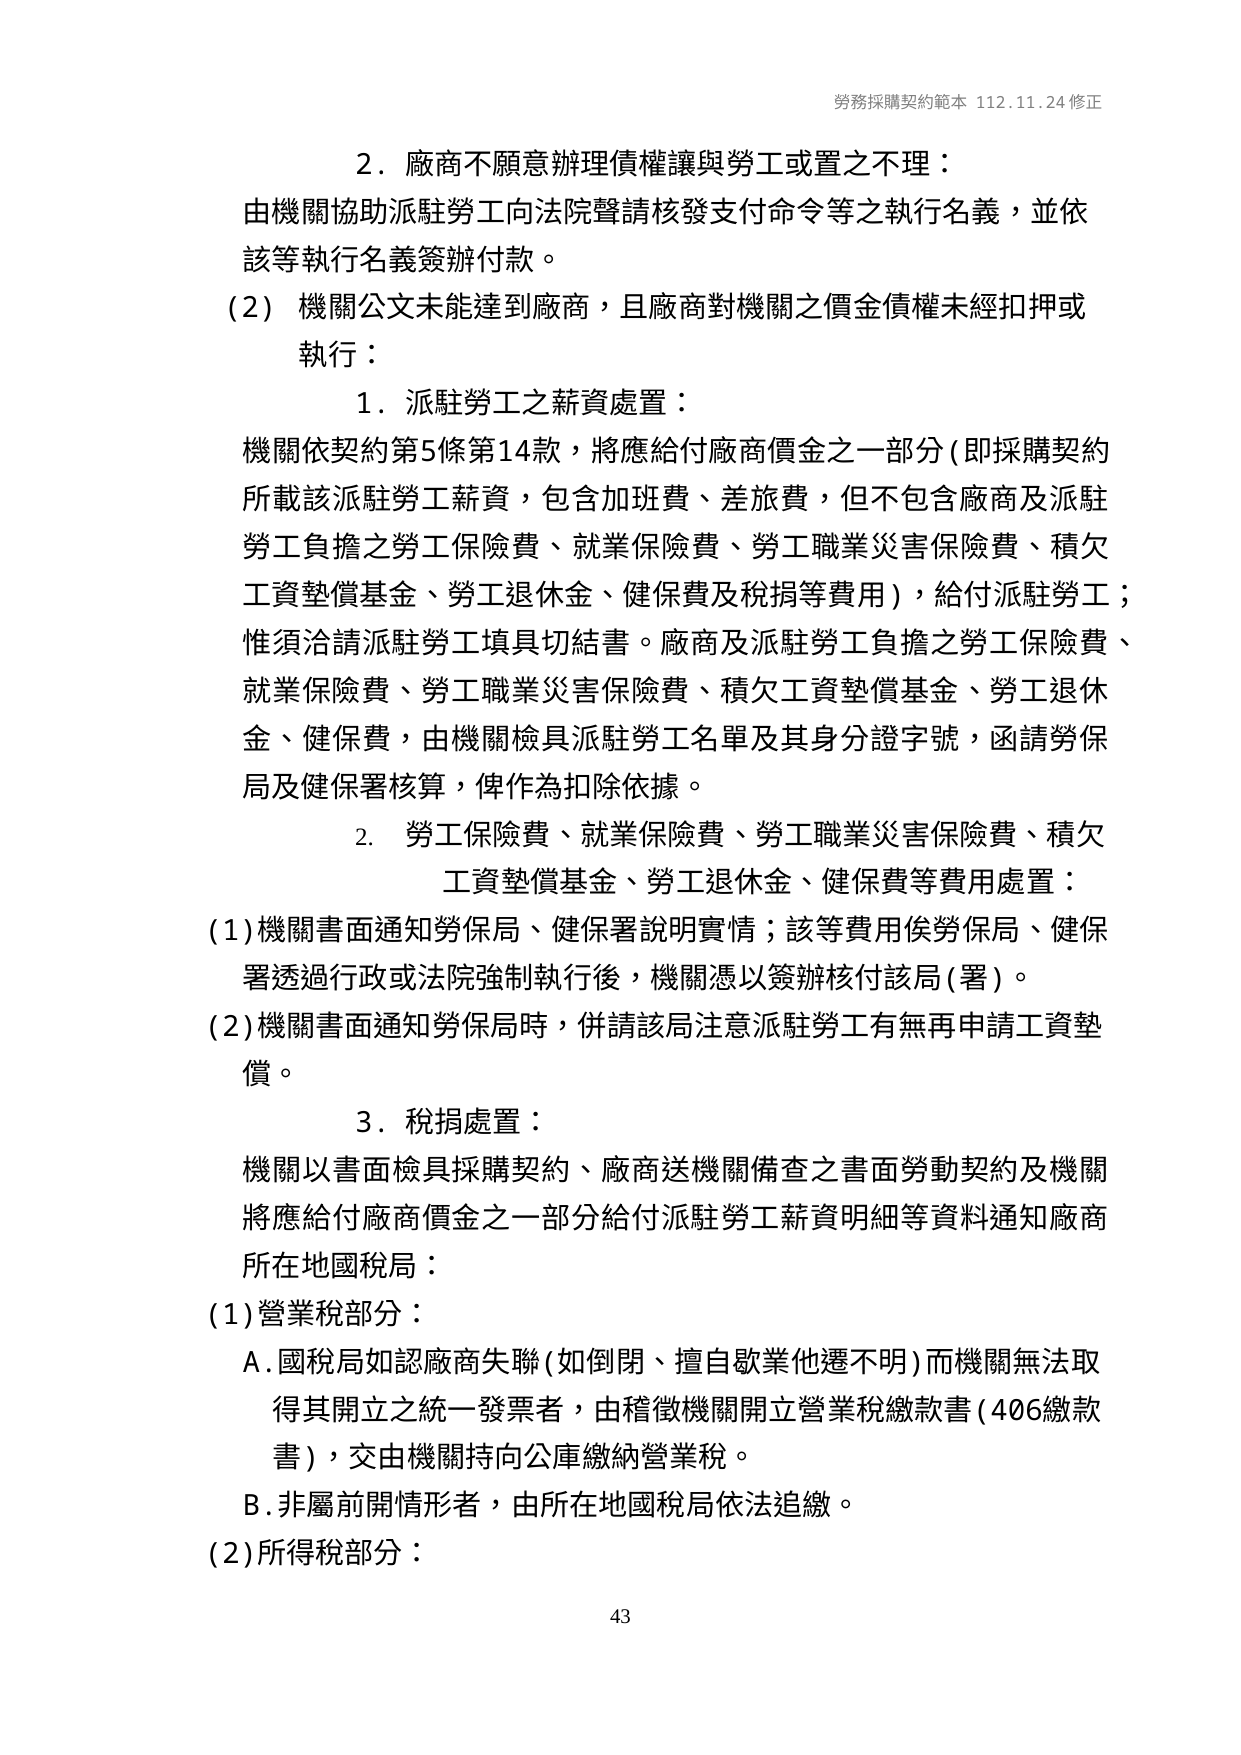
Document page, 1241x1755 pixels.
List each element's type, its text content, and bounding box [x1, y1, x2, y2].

list 機關公文未能達到廠商，且廠商對機關之價金債權未經扣押或執行： [224, 279, 1110, 375]
list 勞工保險費、就業保險費、勞工職業災害保險費、積欠工資墊償基金、勞工退休金、健保費等費用處置： [355, 807, 1110, 902]
text (2)所得稅部分： [204, 1525, 1110, 1573]
text (1)營業稅部分： [204, 1286, 1110, 1334]
text (1)機關書面通知勞保局、健保署說明實情；該等費用俟勞保局、健保署透過行政或法院強制執行後，機關憑以簽辦核付該局(署)。 [204, 902, 1110, 998]
list 廠商不願意辦理債權讓與勞工或置之不理： [355, 136, 1110, 184]
text A.國稅局如認廠商失聯(如倒閉、擅自歇業他遷不明)而機關無法取得其開立之統一發票者，由稽徵機關開立營業稅繳款書(406繳款書)，交由機關持向公庫繳納營業稅。 [242, 1334, 1110, 1477]
list 稅捐處置： [355, 1094, 1110, 1142]
text 機關以書面檢具採購契約、廠商送機關備查之書面勞動契約及機關將應給付廠商價金之一部分給付派駐勞工薪資明細等資料通知廠商所在地國稅局： [242, 1142, 1110, 1286]
text (2)機關書面通知勞保局時，併請該局注意派駐勞工有無再申請工資墊償。 [204, 998, 1110, 1094]
list 派駐勞工之薪資處置： [355, 375, 1110, 423]
text B.非屬前開情形者，由所在地國稅局依法追繳。 [242, 1477, 1110, 1525]
text 機關依契約第5條第14款，將應給付廠商價金之一部分(即採購契約所載該派駐勞工薪資，包含加班費、差旅費，但不包含廠商及派駐勞工負擔之勞工保險費、就業保險費、勞工職業災害保險費、積欠工資墊償基金、勞工退休金、健保費及稅捐等費用)，給付派駐勞工；惟須洽請派駐勞工填具切結書。廠商及派駐勞工負擔之勞工保險費、就業保險費、勞工職業災害保險費、積欠工資墊償基金、勞工退休金、健保費，由機關檢具派駐勞工名單及其身分證字號，函請勞保局及健保署核算，俾作為扣除依據。 [242, 423, 1110, 807]
text 由機關協助派駐勞工向法院聲請核發支付命令等之執行名義，並依該等執行名義簽辦付款。 [242, 184, 1110, 279]
